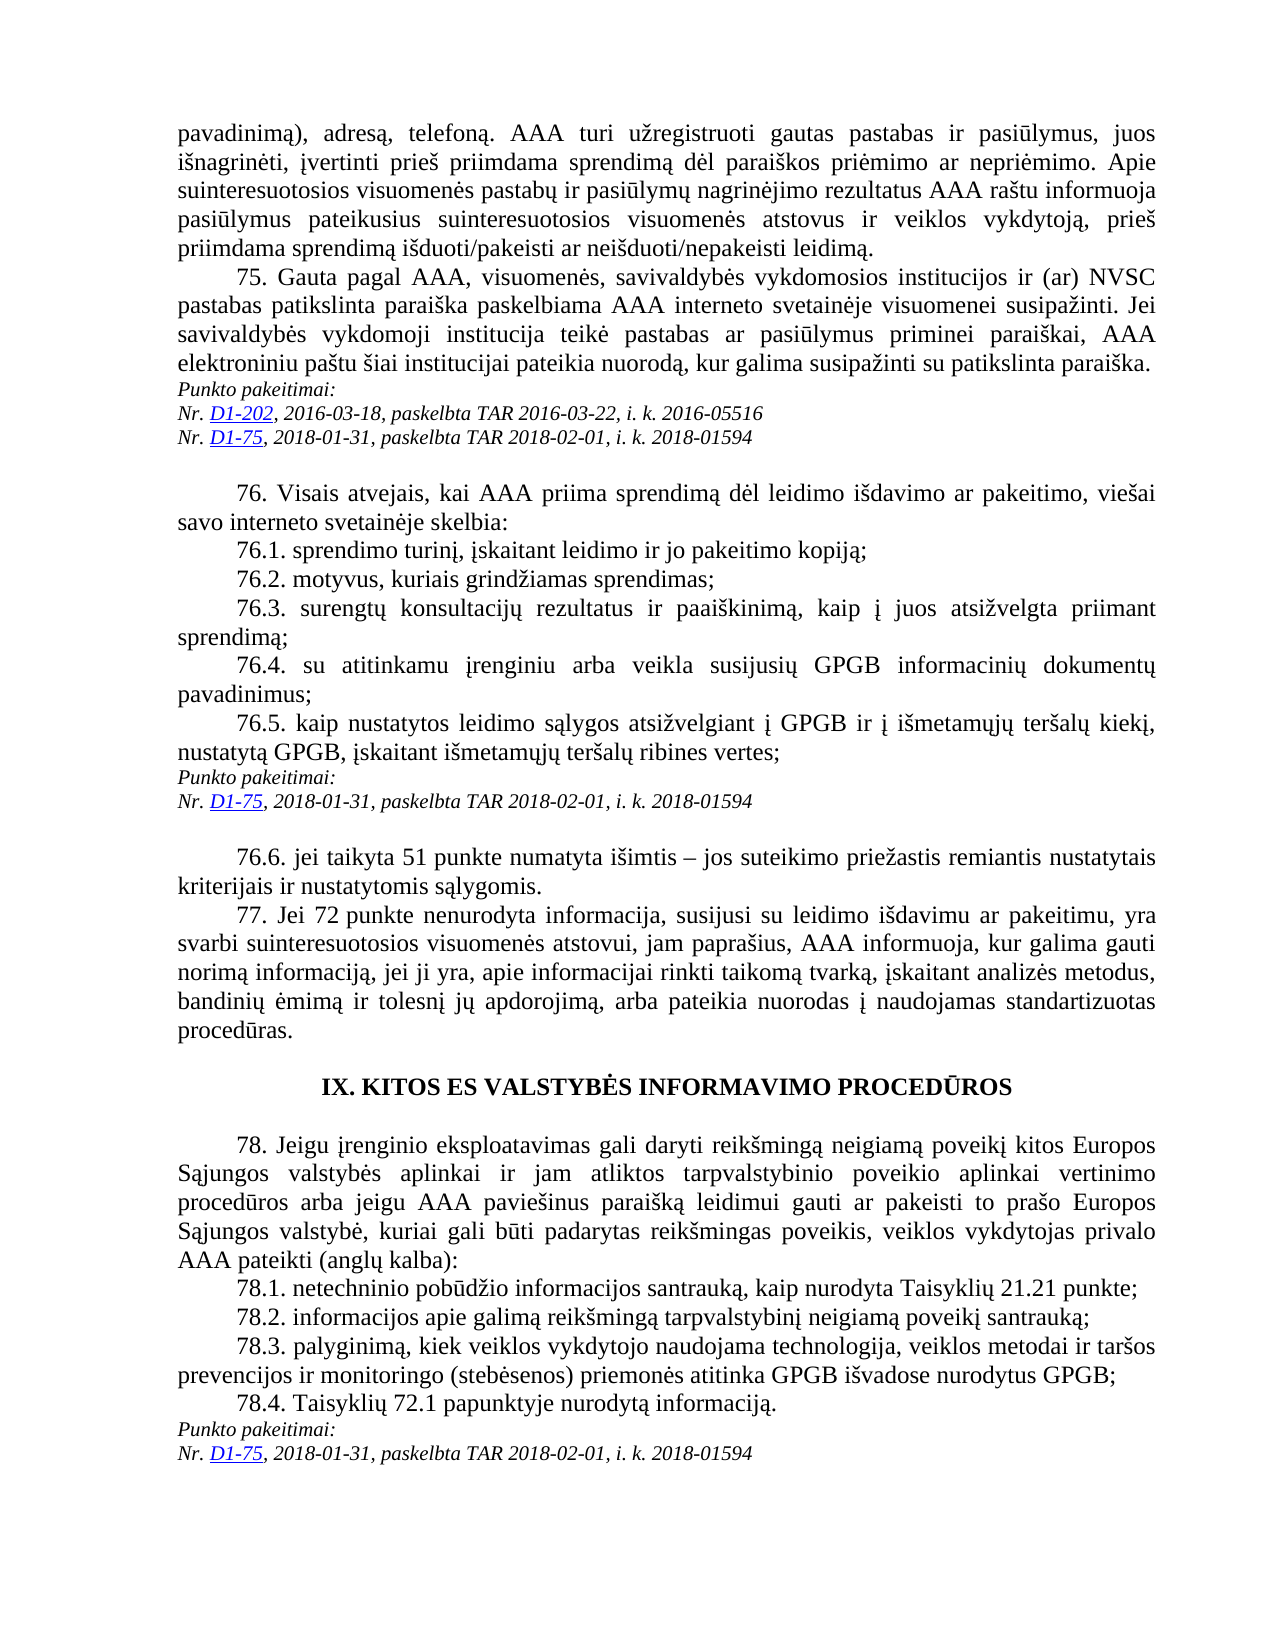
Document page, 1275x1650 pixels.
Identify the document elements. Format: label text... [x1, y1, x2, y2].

text 76. Visais atvejais, kai AAA priima sprendimą dėl leidimo išdavimo ar pakeitimo, viešai savo interneto svetainėje skelbia: [177, 478, 1157, 535]
text Nr. D1-75, 2018-01-31, paskelbta TAR 2018-02-01, i. k. 2018-01594 [177, 1441, 1157, 1465]
text pavadinimą), adresą, telefoną. AAA turi užregistruoti gautas pastabas ir pasiūlymus, juos išnagrinėti, įvertinti prieš priimdama sprendimą dėl paraiškos priėmimo ar nepriėmimo. Apie suinteresuotosios visuomenės pastabų ir pasiūlymų nagrinėjimo rezultatus AAA raštu informuoja pasiūlymus pateikusius suinteresuotosios visuomenės atstovus ir veiklos vykdytoją, prieš priimdama sprendimą išduoti/pakeisti ar neišduoti/nepakeisti leidimą. [177, 118, 1157, 262]
text 78.2. informacijos apie galimą reikšmingą tarpvalstybinį neigiamą poveikį santrauką; [177, 1302, 1157, 1331]
text 75. Gauta pagal AAA, visuomenės, savivaldybės vykdomosios institucijos ir (ar) NVSC pastabas patikslinta paraiška paskelbiama AAA interneto svetainėje visuomenei susipažinti. Jei savivaldybės vykdomoji institucija teikė pastabas ar pasiūlymus priminei paraiškai, AAA elektroniniu paštu šiai institucijai pateikia nuorodą, kur galima susipažinti su patikslinta paraiška. [177, 262, 1157, 377]
text 76.2. motyvus, kuriais grindžiamas sprendimas; [177, 564, 1157, 593]
text 78.1. netechninio pobūdžio informacijos santrauką, kaip nurodyta Taisyklių 21.21 punkte; [177, 1273, 1157, 1302]
text Nr. D1-75, 2018-01-31, paskelbta TAR 2018-02-01, i. k. 2018-01594 [177, 425, 1157, 449]
text 77. Jei 72 punkte nenurodyta informacija, susijusi su leidimo išdavimu ar pakeitimu, yra svarbi suinteresuotosios visuomenės atstovui, jam paprašius, AAA informuoja, kur galima gauti norimą informaciją, jei ji yra, apie informacijai rinkti taikomą tvarką, įskaitant analizės metodus, bandinių ėmimą ir tolesnį jų apdorojimą, arba pateikia nuorodas į naudojamas standartizuotas procedūras. [177, 900, 1157, 1043]
text 78. Jeigu įrenginio eksploatavimas gali daryti reikšmingą neigiamą poveikį kitos Europos Sąjungos valstybės aplinkai ir jam atliktos tarpvalstybinio poveikio aplinkai vertinimo procedūros arba jeigu AAA paviešinus paraišką leidimui gauti ar pakeisti to prašo Europos Sąjungos valstybė, kuriai gali būti padarytas reikšmingas poveikis, veiklos vykdytojas privalo AAA pateikti (anglų kalba): [177, 1130, 1157, 1273]
text 76.4. su atitinkamu įrenginiu arba veikla susijusių GPGB informacinių dokumentų pavadinimus; [177, 650, 1157, 708]
text 76.1. sprendimo turinį, įskaitant leidimo ir jo pakeitimo kopiją; [177, 535, 1157, 564]
text 78.4. Taisyklių 72.1 papunktyje nurodytą informaciją. [177, 1388, 1157, 1417]
text 76.6. jei taikyta 51 punkte numatyta išimtis – jos suteikimo priežastis remiantis nustatytais kriterijais ir nustatytomis sąlygomis. [177, 842, 1157, 900]
text 76.3. surengtų konsultacijų rezultatus ir paaiškinimą, kaip į juos atsižvelgta priimant sprendimą; [177, 593, 1157, 650]
text Punkto pakeitimai: [177, 1417, 1157, 1441]
text IX. KITOS ES VALSTYBĖS INFORMAVIMO PROCEDŪROS [177, 1072, 1157, 1101]
text 76.5. kaip nustatytos leidimo sąlygos atsižvelgiant į GPGB ir į išmetamųjų teršalų kiekį, nustatytą GPGB, įskaitant išmetamųjų teršalų ribines vertes; [177, 708, 1157, 765]
text Nr. D1-75, 2018-01-31, paskelbta TAR 2018-02-01, i. k. 2018-01594 [177, 789, 1157, 813]
text Punkto pakeitimai: [177, 765, 1157, 789]
text Nr. D1-202, 2016-03-18, paskelbta TAR 2016-03-22, i. k. 2016-05516 [177, 401, 1157, 425]
text Punkto pakeitimai: [177, 377, 1157, 401]
text 78.3. palyginimą, kiek veiklos vykdytojo naudojama technologija, veiklos metodai ir taršos prevencijos ir monitoringo (stebėsenos) priemonės atitinka GPGB išvadose nurodytus GPGB; [177, 1331, 1157, 1388]
